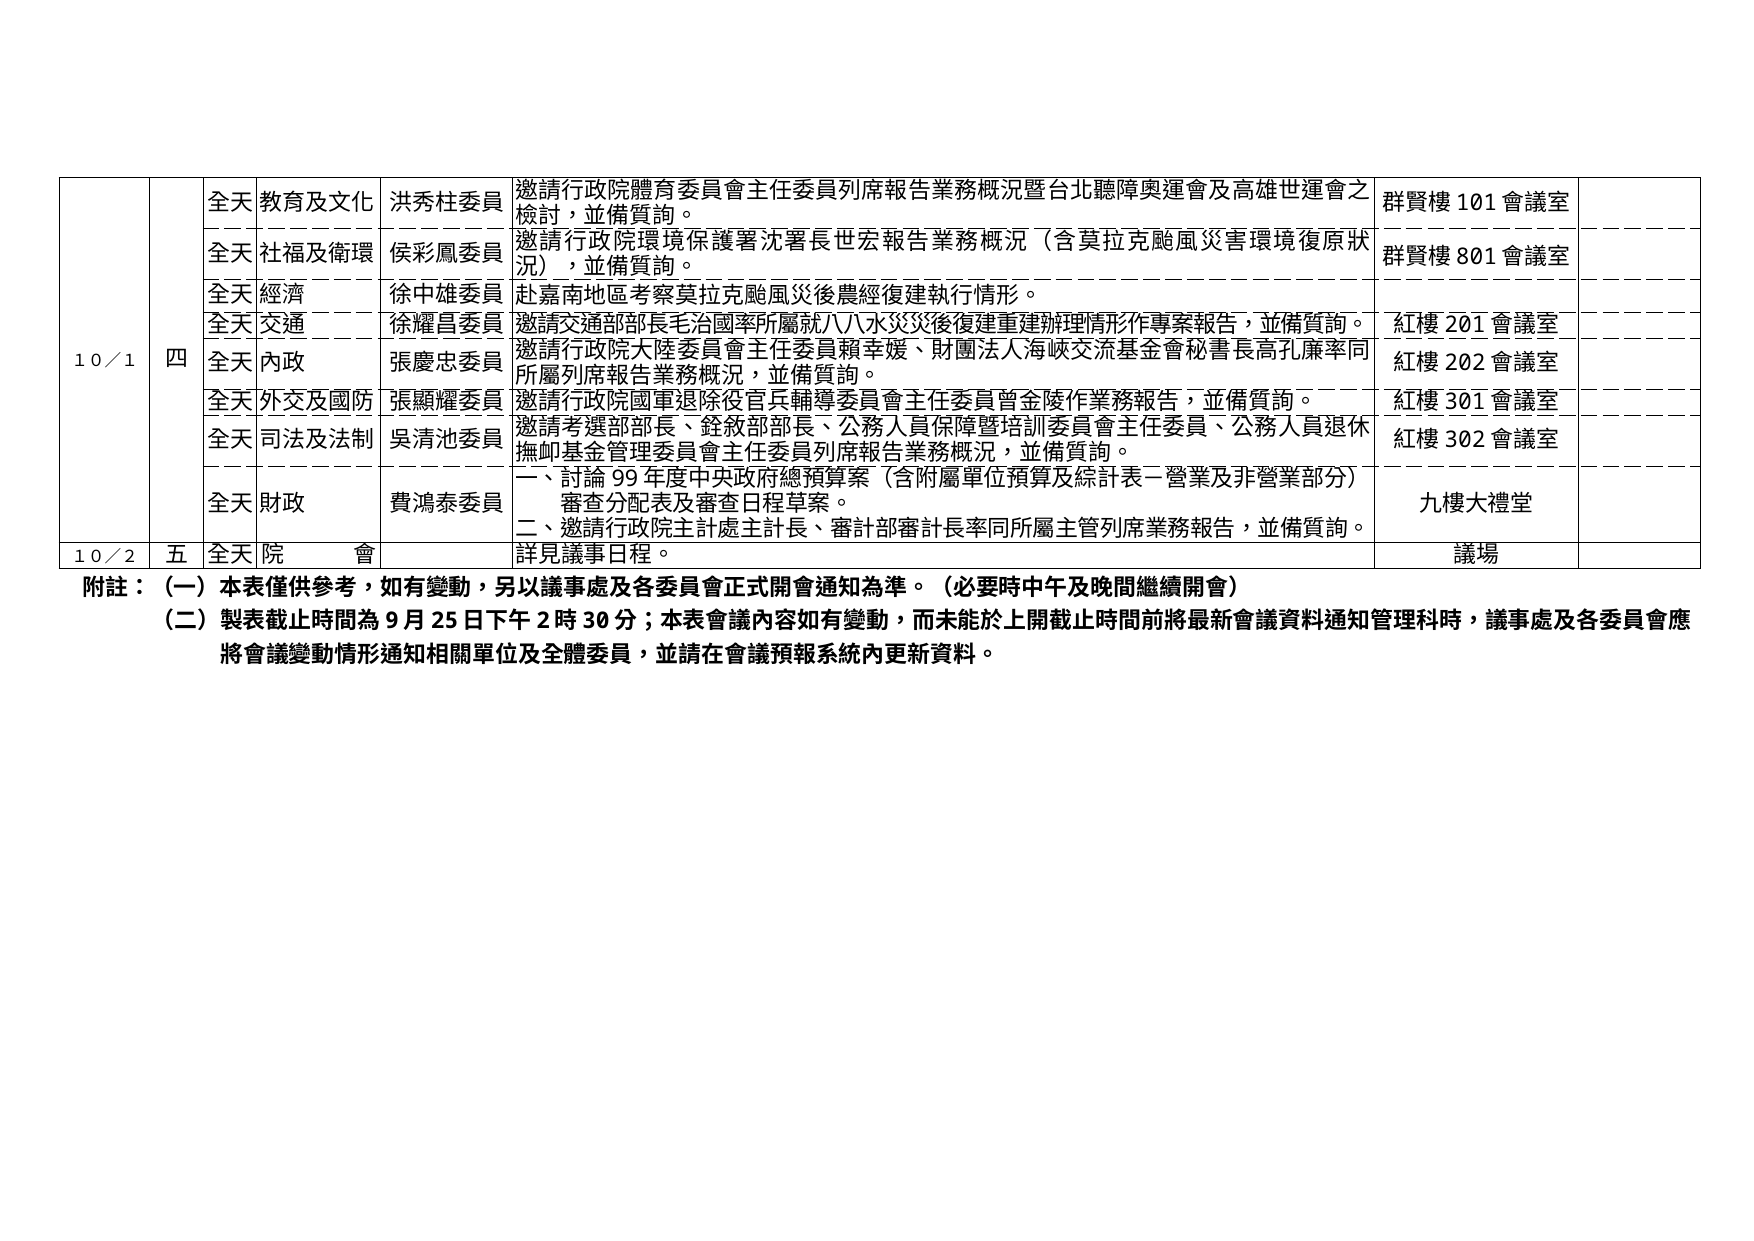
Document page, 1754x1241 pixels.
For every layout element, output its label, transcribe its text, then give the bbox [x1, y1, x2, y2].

table_cell 邀請行政院體育委員會主任委員列席報告業務概況暨台北聽障奧運會及高雄世運會之檢討，並備質詢。 [513, 178, 1374, 228]
table_cell 全天 [204, 415, 256, 466]
table_cell １０／１ [60, 178, 149, 542]
table_cell 邀請行政院大陸委員會主任委員賴幸媛、財團法人海峽交流基金會秘書長高孔廉率同所屬列席報告業務概況，並備質詢。 [513, 338, 1374, 389]
table_cell 社福及衛環 [257, 228, 380, 279]
table_cell 費鴻泰委員 [381, 466, 512, 542]
table_cell 議場 [1375, 543, 1578, 568]
table_cell 全天 [204, 279, 256, 312]
table_cell [381, 543, 512, 568]
table_cell 詳見議事日程。 [513, 543, 1374, 568]
table_cell 財政 [257, 466, 380, 542]
table_cell 邀請考選部部長、銓敘部部長、公務人員保障暨培訓委員會主任委員、公務人員退休撫卹基金管理委員會主任委員列席報告業務概況，並備質詢。 [513, 415, 1374, 466]
table_cell 張慶忠委員 [381, 338, 512, 389]
table_cell 張顯耀委員 [381, 389, 512, 415]
table_cell 邀請行政院國軍退除役官兵輔導委員會主任委員曾金陵作業務報告，並備質詢。 [513, 389, 1374, 415]
table_cell 交通 [257, 312, 380, 338]
table_cell [1375, 279, 1578, 312]
table_cell [1579, 389, 1700, 415]
table_cell 全天 [204, 312, 256, 338]
table_cell 全天 [204, 338, 256, 389]
table_cell 經濟 [257, 279, 380, 312]
table_cell 徐中雄委員 [381, 279, 512, 312]
text （二）製表截止時間為9月25日下午2時30分；本表會議內容如有變動，而未能於上開截止時間前將最新會議資料通知管理科時，議事處及各委員會應將會議變動情形通知相關單位及全體委員，並請在會議預報系統內更新資料。 [151, 602, 1695, 669]
table_cell 紅樓201會議室 [1375, 312, 1578, 338]
table_cell 院 會 [257, 543, 380, 568]
table_cell 徐耀昌委員 [381, 312, 512, 338]
table_cell 紅樓202會議室 [1375, 338, 1578, 389]
table_cell 邀請行政院環境保護署沈署長世宏報告業務概況（含莫拉克颱風災害環境復原狀況），並備質詢。 [513, 228, 1374, 279]
table_cell [1579, 178, 1700, 228]
table_cell 全天 [204, 543, 256, 568]
table_cell 紅樓302會議室 [1375, 415, 1578, 466]
table_cell 洪秀柱委員 [381, 178, 512, 228]
table_cell 全天 [204, 228, 256, 279]
table_cell [1579, 543, 1700, 568]
table_cell 九樓大禮堂 [1375, 466, 1578, 542]
table_cell 群賢樓101會議室 [1375, 178, 1578, 228]
table_cell 一、討論99年度中央政府總預算案（含附屬單位預算及綜計表－營業及非營業部分）審查分配表及審查日程草案。 二、邀請行政院主計處主計長、審計部審計長率同所屬主管列席業務報告，並備質詢。 [513, 466, 1374, 542]
text 附註：（一）本表僅供參考，如有變動，另以議事處及各委員會正式開會通知為準。（必要時中午及晚間繼續開會） [59, 569, 1695, 602]
table_cell 四 [150, 178, 203, 542]
table_cell 邀請交通部部長毛治國率所屬就八八水災災後復建重建辦理情形作專案報告，並備質詢。 [513, 312, 1374, 338]
table_cell [1579, 312, 1700, 338]
table_cell 侯彩鳳委員 [381, 228, 512, 279]
table_cell 紅樓301會議室 [1375, 389, 1578, 415]
table_cell [1579, 415, 1700, 466]
table_cell [1579, 228, 1700, 279]
table_cell 司法及法制 [257, 415, 380, 466]
table_cell [1579, 338, 1700, 389]
table_cell 全天 [204, 466, 256, 542]
table_cell [1579, 279, 1700, 312]
table_cell １０／２ [60, 543, 149, 568]
table_cell 赴嘉南地區考察莫拉克颱風災後農經復建執行情形。 [513, 279, 1374, 312]
table_cell 全天 [204, 389, 256, 415]
table_cell 教育及文化 [257, 178, 380, 228]
table_cell 全天 [204, 178, 256, 228]
table_cell 外交及國防 [257, 389, 380, 415]
table_cell 五 [150, 543, 203, 568]
table_cell 內政 [257, 338, 380, 389]
table_cell [1579, 466, 1700, 542]
table_cell 吳清池委員 [381, 415, 512, 466]
table_cell 群賢樓801會議室 [1375, 228, 1578, 279]
